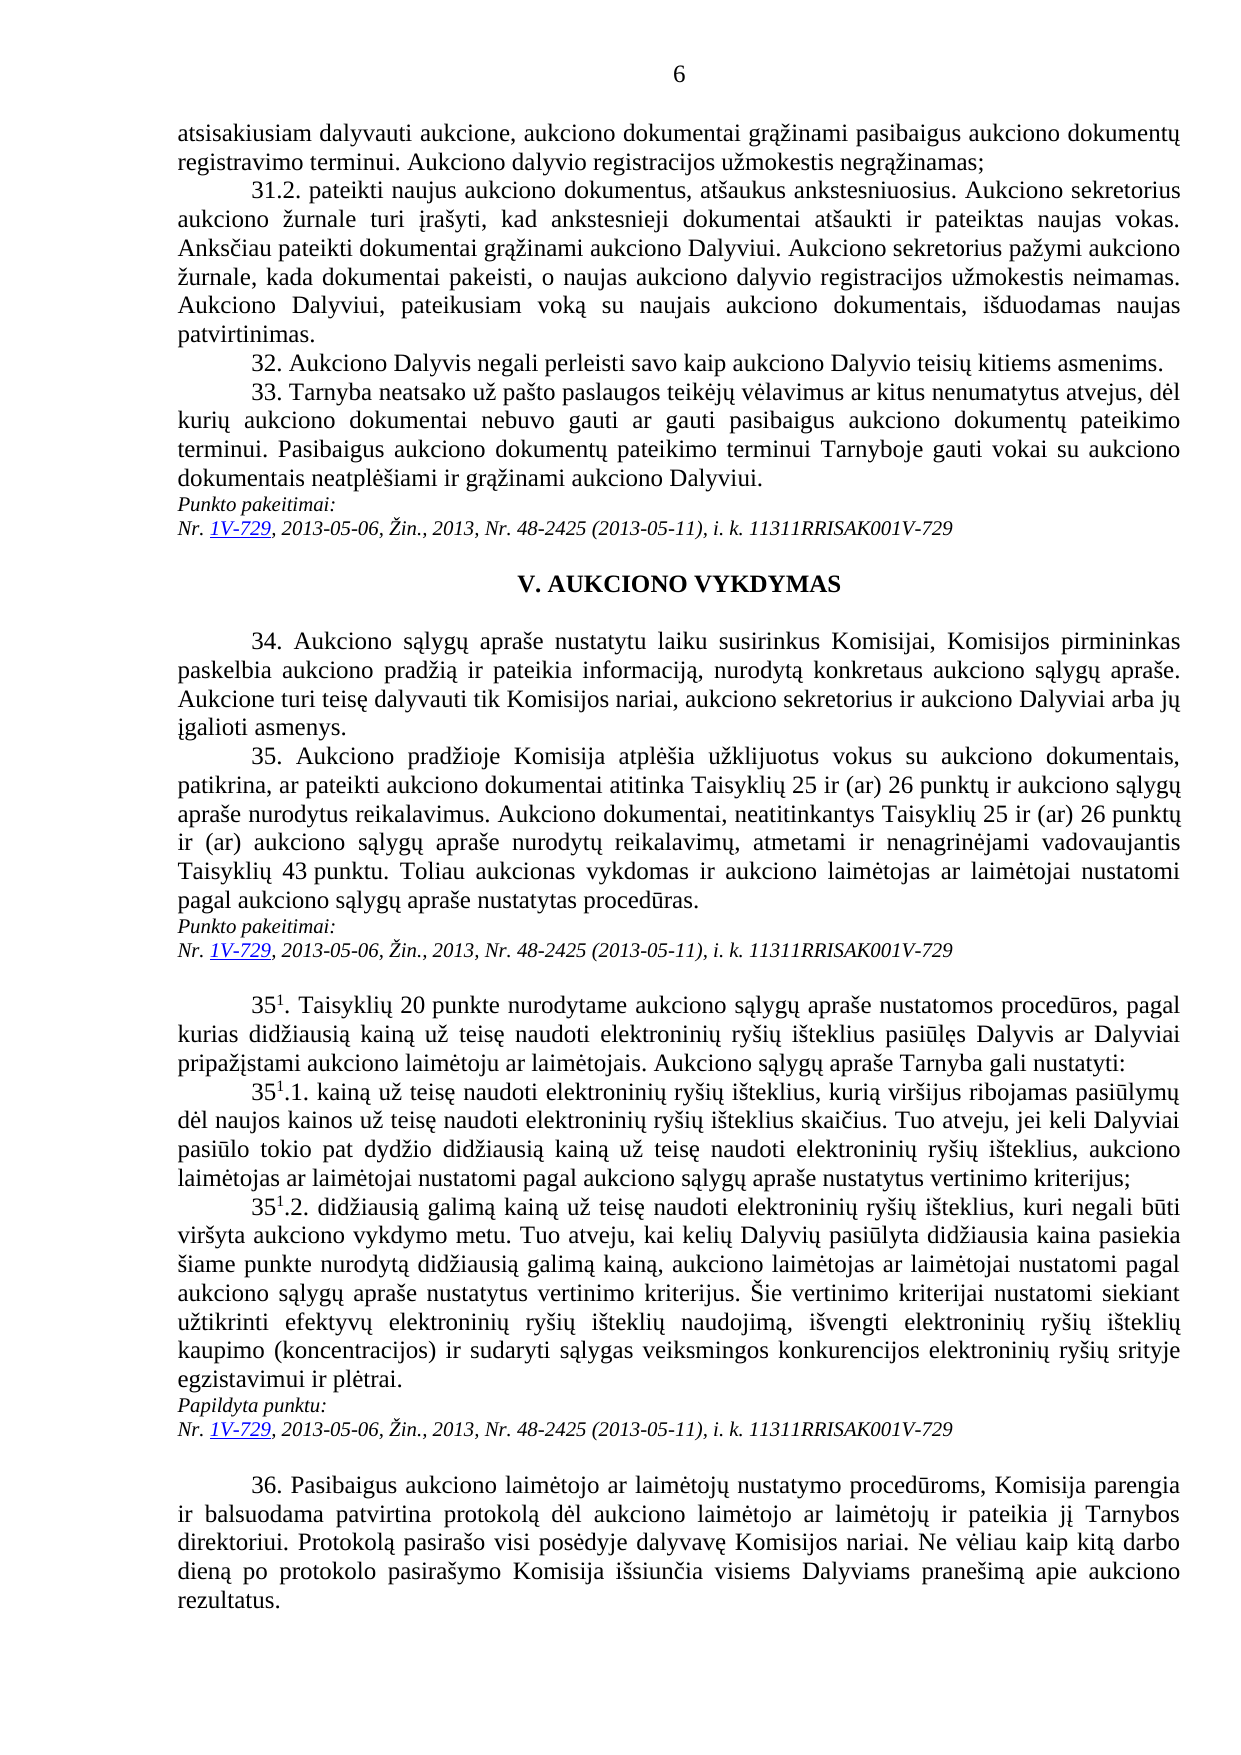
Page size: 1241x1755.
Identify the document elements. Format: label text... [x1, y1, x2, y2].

text 34. Aukciono sąlygų apraše nustatytu laiku susirinkus Komisijai, Komisijos pirmininkas paskelbia aukciono pradžią ir pateikia informaciją, nurodytą konkretaus aukciono sąlygų apraše. Aukcione turi teisę dalyvauti tik Komisijos nariai, aukciono sekretorius ir aukciono Dalyviai arba jų įgalioti asmenys. [177, 626, 1181, 741]
text V. AUKCIONO VYKDYMAS [177, 569, 1181, 597]
text Nr. 1V-729, 2013-05-06, Žin., 2013, Nr. 48-2425 (2013-05-11), i. k. 11311RRISAK001V-729 [177, 938, 1181, 962]
text Nr. 1V-729, 2013-05-06, Žin., 2013, Nr. 48-2425 (2013-05-11), i. k. 11311RRISAK001V-729 [177, 516, 1181, 540]
text 32. Aukciono Dalyvis negali perleisti savo kaip aukciono Dalyvio teisių kitiems asmenims. [177, 348, 1181, 377]
text Papildyta punktu: [177, 1393, 1181, 1417]
text atsisakiusiam dalyvauti aukcione, aukciono dokumentai grąžinami pasibaigus aukciono dokumentų registravimo terminui. Aukciono dalyvio registracijos užmokestis negrąžinamas; [177, 118, 1181, 176]
text 36. Pasibaigus aukciono laimėtojo ar laimėtojų nustatymo procedūroms, Komisija parengia ir balsuodama patvirtina protokolą dėl aukciono laimėtojo ar laimėtojų ir pateikia jį Tarnybos direktoriui. Protokolą pasirašo visi posėdyje dalyvavę Komisijos nariai. Ne vėliau kaip kitą darbo dieną po protokolo pasirašymo Komisija išsiunčia visiems Dalyviams pranešimą apie aukciono rezultatus. [177, 1470, 1181, 1614]
text Nr. 1V-729, 2013-05-06, Žin., 2013, Nr. 48-2425 (2013-05-11), i. k. 11311RRISAK001V-729 [177, 1417, 1181, 1441]
text 351.1. kainą už teisę naudoti elektroninių ryšių išteklius, kurią viršijus ribojamas pasiūlymų dėl naujos kainos už teisę naudoti elektroninių ryšių išteklius skaičius. Tuo atveju, jei keli Dalyviai pasiūlo tokio pat dydžio didžiausią kainą už teisę naudoti elektroninių ryšių išteklius, aukciono laimėtojas ar laimėtojai nustatomi pagal aukciono sąlygų apraše nustatytus vertinimo kriterijus; [177, 1077, 1181, 1192]
text 351.2. didžiausią galimą kainą už teisę naudoti elektroninių ryšių išteklius, kuri negali būti viršyta aukciono vykdymo metu. Tuo atveju, kai kelių Dalyvių pasiūlyta didžiausia kaina pasiekia šiame punkte nurodytą didžiausią galimą kainą, aukciono laimėtojas ar laimėtojai nustatomi pagal aukciono sąlygų apraše nustatytus vertinimo kriterijus. Šie vertinimo kriterijai nustatomi siekiant užtikrinti efektyvų elektroninių ryšių išteklių naudojimą, išvengti elektroninių ryšių išteklių kaupimo (koncentracijos) ir sudaryti sąlygas veiksmingos konkurencijos elektroninių ryšių srityje egzistavimui ir plėtrai. [177, 1192, 1181, 1393]
text 351. Taisyklių 20 punkte nurodytame aukciono sąlygų apraše nustatomos procedūros, pagal kurias didžiausią kainą už teisę naudoti elektroninių ryšių išteklius pasiūlęs Dalyvis ar Dalyviai pripažįstami aukciono laimėtoju ar laimėtojais. Aukciono sąlygų apraše Tarnyba gali nustatyti: [177, 991, 1181, 1077]
text 35. Aukciono pradžioje Komisija atplėšia užklijuotus vokus su aukciono dokumentais, patikrina, ar pateikti aukciono dokumentai atitinka Taisyklių 25 ir (ar) 26 punktų ir aukciono sąlygų apraše nurodytus reikalavimus. Aukciono dokumentai, neatitinkantys Taisyklių 25 ir (ar) 26 punktų ir (ar) aukciono sąlygų apraše nurodytų reikalavimų, atmetami ir nenagrinėjami vadovaujantis Taisyklių 43 punktu. Toliau aukcionas vykdomas ir aukciono laimėtojas ar laimėtojai nustatomi pagal aukciono sąlygų apraše nustatytas procedūras. [177, 741, 1181, 914]
text 33. Tarnyba neatsako už pašto paslaugos teikėjų vėlavimus ar kitus nenumatytus atvejus, dėl kurių aukciono dokumentai nebuvo gauti ar gauti pasibaigus aukciono dokumentų pateikimo terminui. Pasibaigus aukciono dokumentų pateikimo terminui Tarnyboje gauti vokai su aukciono dokumentais neatplėšiami ir grąžinami aukciono Dalyviui. [177, 377, 1181, 492]
text Punkto pakeitimai: [177, 492, 1181, 516]
text 31.2. pateikti naujus aukciono dokumentus, atšaukus ankstesniuosius. Aukciono sekretorius aukciono žurnale turi įrašyti, kad ankstesnieji dokumentai atšaukti ir pateiktas naujas vokas. Anksčiau pateikti dokumentai grąžinami aukciono Dalyviui. Aukciono sekretorius pažymi aukciono žurnale, kada dokumentai pakeisti, o naujas aukciono dalyvio registracijos užmokestis neimamas. Aukciono Dalyviui, pateikusiam voką su naujais aukciono dokumentais, išduodamas naujas patvirtinimas. [177, 176, 1181, 348]
text Punkto pakeitimai: [177, 914, 1181, 938]
